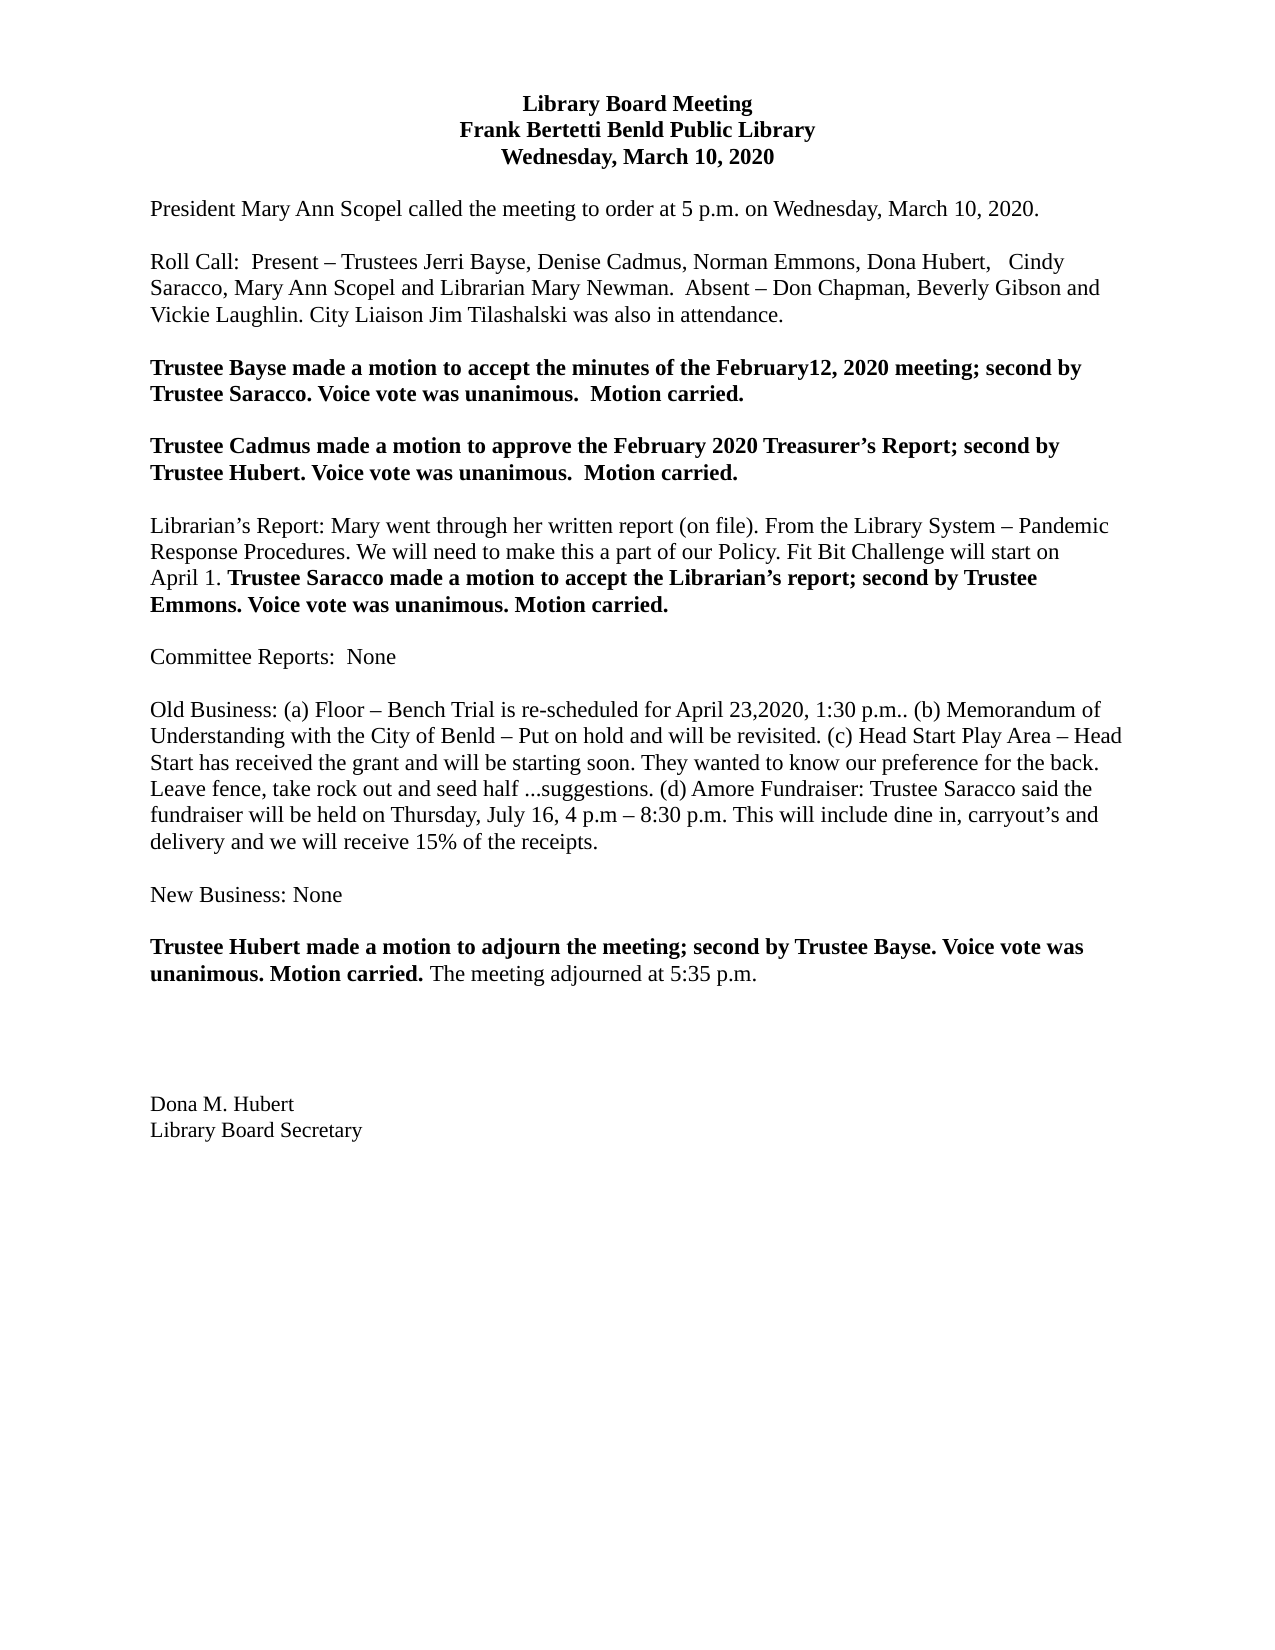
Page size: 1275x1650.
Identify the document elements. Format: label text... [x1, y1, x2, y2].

text Old Business: (a) Floor – Bench Trial is re-scheduled for April 23,2020, 1:30 p.m.. (b) Memorandum of Understanding with the City of Benld – Put on hold and will be revisited. (c) Head Start Play Area – Head Start has received the grant and will be starting soon. They wanted to know our preference for the back. Leave fence, take rock out and seed half ...suggestions. (d) Amore Fundraiser: Trustee Saracco said the fundraiser will be held on Thursday, July 16, 4 p.m – 8:30 p.m. This will include dine in, carryout’s and delivery and we will receive 15% of the receipts. [150, 696, 1125, 854]
text Trustee Cadmus made a motion to approve the February 2020 Treasurer’s Report; second by Trustee Hubert. Voice vote was unanimous. Motion carried. [150, 433, 1125, 485]
text Dona M. Hubert [150, 1091, 1125, 1117]
text New Business: None [150, 881, 1125, 907]
text Trustee Hubert made a motion to adjourn the meeting; second by Trustee Bayse. Voice vote was unanimous. Motion carried. The meeting adjourned at 5:35 p.m. [150, 933, 1125, 986]
text Roll Call: Present – Trustees Jerri Bayse, Denise Cadmus, Norman Emmons, Dona Hubert, Cindy Saracco, Mary Ann Scopel and Librarian Mary Newman. Absent – Don Chapman, Beverly Gibson and Vickie Laughlin. City Liaison Jim Tilashalski was also in attendance. [150, 248, 1125, 327]
text Wednesday, March 10, 2020 [150, 143, 1125, 169]
subtitle Frank Bertetti Benld Public Library [150, 116, 1125, 143]
text April 1. Trustee Saracco made a motion to accept the Librarian’s report; second by Trustee Emmons. Voice vote was unanimous. Motion carried. [150, 564, 1125, 617]
text Committee Reports: None [150, 643, 1125, 670]
text Library Board Secretary [150, 1117, 1125, 1142]
subtitle Library Board Meeting [150, 90, 1125, 116]
text President Mary Ann Scopel called the meeting to order at 5 p.m. on Wednesday, March 10, 2020. [150, 195, 1125, 222]
text Trustee Bayse made a motion to accept the minutes of the February12, 2020 meeting; second by Trustee Saracco. Voice vote was unanimous. Motion carried. [150, 353, 1125, 406]
text Librarian’s Report: Mary went through her written report (on file). From the Library System – Pandemic Response Procedures. We will need to make this a part of our Policy. Fit Bit Challenge will start on [150, 512, 1125, 564]
